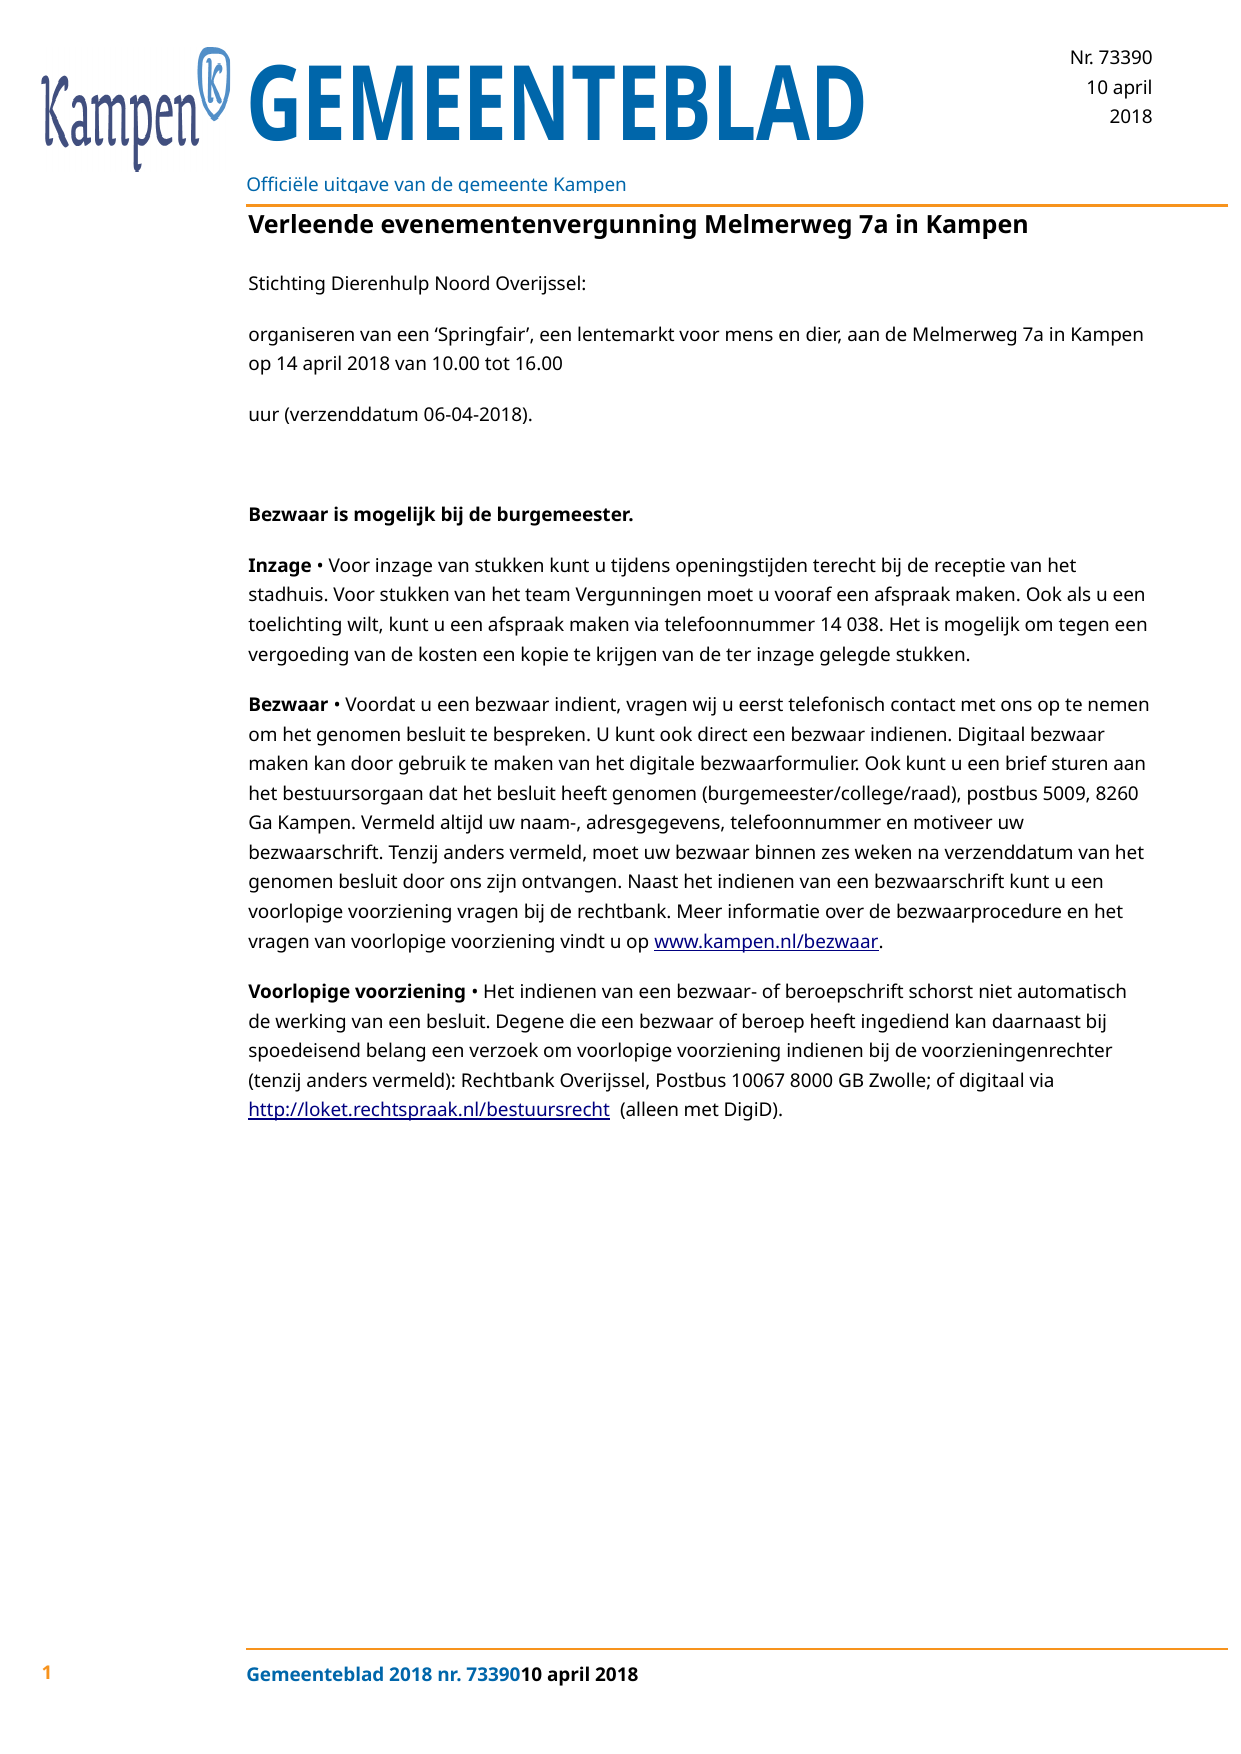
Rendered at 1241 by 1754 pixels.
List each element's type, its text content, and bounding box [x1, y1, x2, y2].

text Stichting Dierenhulp Noord Overijssel: [248, 270, 1152, 296]
text Bezwaar is mogelijk bij de burgemeester. [248, 502, 1152, 527]
text Verleende evenementenvergunning Melmerweg 7a in Kampen [248, 207, 1152, 241]
picture [41, 47, 231, 172]
text Inzage • Voor inzage van stukken kunt u tijdens openingstijden terecht bij de receptie van het stadhuis. Voor stukken van het team Vergunningen moet u vooraf een afspraak maken. Ook als u een toelichting wilt, kunt u een afspraak maken via telefoonnummer 14 038. Het is mogelijk om tegen een vergoeding van de kosten een kopie te krijgen van de ter inzage gelegde stukken. [248, 552, 1152, 666]
text organiseren van een ‘Springfair’, een lentemarkt voor mens en dier, aan de Melmerweg 7a in Kampen op 14 april 2018 van 10.00 tot 16.00 [248, 321, 1152, 376]
text uur (verzenddatum 06-04-2018). [248, 401, 1152, 426]
text Bezwaar • Voordat u een bezwaar indient, vragen wij u eerst telefonisch contact met ons op te nemen om het genomen besluit te bespreken. U kunt ook direct een bezwaar indienen. Digitaal bezwaar maken kan door gebruik te maken van het digitale bezwaarformulier. Ook kunt u een brief sturen aan het bestuursorgaan dat het besluit heeft genomen (burgemeester/college/raad), postbus 5009, 8260 Ga Kampen. Vermeld altijd uw naam-, adresgegevens, telefoonnummer en motiveer uw bezwaarschrift. Tenzij anders vermeld, moet uw bezwaar binnen zes weken na verzenddatum van het genomen besluit door ons zijn ontvangen. Naast het indienen van een bezwaarschrift kunt u een voorlopige voorziening vragen bij de rechtbank. Meer informatie over de bezwaarprocedure en het vragen van voorlopige voorziening vindt u op www.kampen.nl/bezwaar. [248, 691, 1152, 953]
text Voorlopige voorziening • Het indienen van een bezwaar- of beroepschrift schorst niet automatisch de werking van een besluit. Degene die een bezwaar of beroep heeft ingediend kan daarnaast bij spoedeisend belang een verzoek om voorlopige voorziening indienen bij de voorzieningenrechter (tenzij anders vermeld): Rechtbank Overijssel, Postbus 10067 8000 GB Zwolle; of digitaal via http://loket.rechtspraak.nl/bestuursrecht (alleen met DigiD). [248, 978, 1152, 1122]
